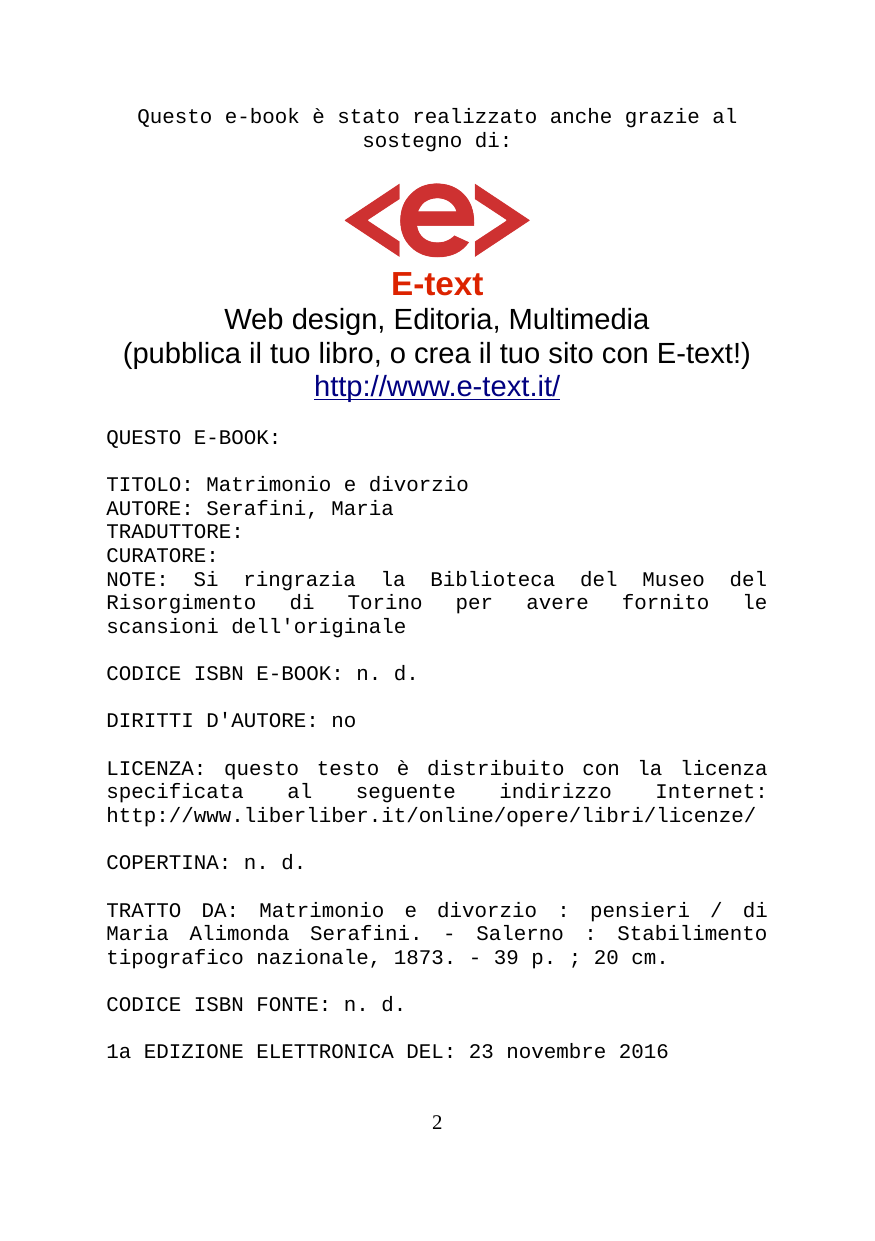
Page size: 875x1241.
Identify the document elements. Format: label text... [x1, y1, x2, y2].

text Web design, Editoria, Multimedia [106, 302, 768, 336]
text Questo e-book è stato realizzato anche grazie al sostegno di: [106, 106, 768, 153]
picture [343, 183, 531, 258]
text TRATTO DA: Matrimonio e divorzio : pensieri / di Maria Alimonda Serafini. - Salerno : Stabilimento tipografico nazionale, 1873. - 39 p. ; 20 cm. [106, 899, 768, 971]
text E-text [106, 264, 768, 302]
text AUTORE: Serafini, Maria [106, 498, 768, 521]
text CURATORE: [106, 545, 768, 568]
text CODICE ISBN E-BOOK: n. d. [106, 663, 768, 687]
text TITOLO: Matrimonio e divorzio [106, 474, 768, 498]
text LICENZA: questo testo è distribuito con la licenza specificata al seguente indirizzo Internet: http://www.liberliber.it/online/opere/libri/licenze/ [106, 758, 768, 829]
text NOTE: Si ringrazia la Biblioteca del Museo del Risorgimento di Torino per avere fornito le scansioni dell'originale [106, 568, 768, 639]
text http://www.e-text.it/ [106, 369, 768, 403]
text TRADUTTORE: [106, 521, 768, 545]
text COPERTINA: n. d. [106, 852, 768, 876]
text (pubblica il tuo libro, o crea il tuo sito con E-text!) [106, 336, 768, 369]
text CODICE ISBN FONTE: n. d. [106, 994, 768, 1018]
text DIRITTI D'AUTORE: no [106, 710, 768, 734]
text QUESTO E-BOOK: [106, 427, 768, 450]
text 1a EDIZIONE ELETTRONICA DEL: 23 novembre 2016 [106, 1041, 768, 1065]
